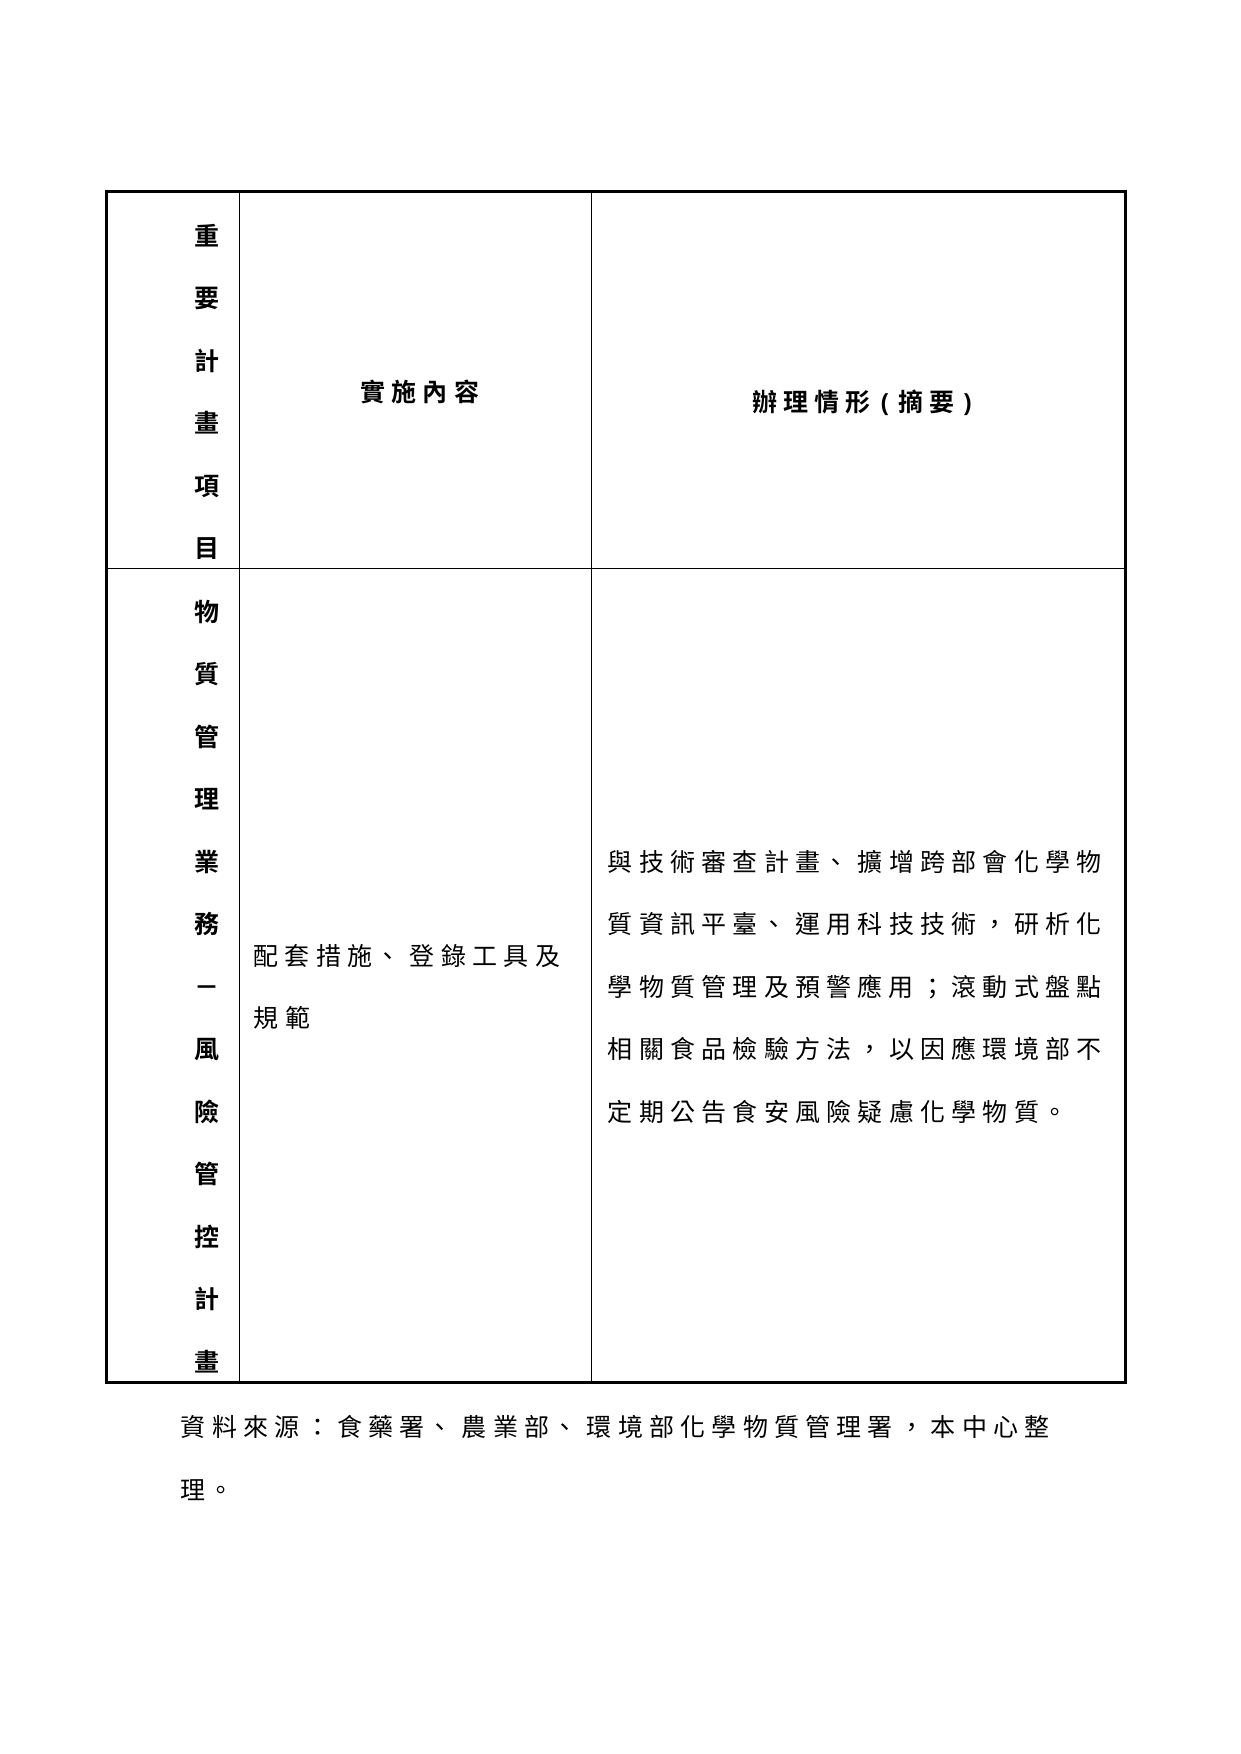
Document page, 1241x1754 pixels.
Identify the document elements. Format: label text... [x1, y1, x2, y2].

table_header 實施內容 [240, 193, 591, 568]
text 資料來源：食藥署、農業部、環境部化學物質管理署，本中心整理。 [103, 1384, 1063, 1509]
table_header 重要計畫 項目 [108, 193, 239, 568]
table_cell 與技術審查計畫、擴增跨部會化學物質資訊平臺、運用科技技術，研析化學物質管理及預警應用；滾動式盤點相關食品檢驗方法，以因應環境部不定期公告食安風險疑慮化學物質。 [592, 569, 1124, 1381]
table_cell 配套措施、登錄工具及規範 [240, 569, 591, 1381]
table_cell 物質管理業務－風險管控計畫 [108, 569, 239, 1381]
table_header 辦理情形(摘要) [592, 193, 1124, 568]
